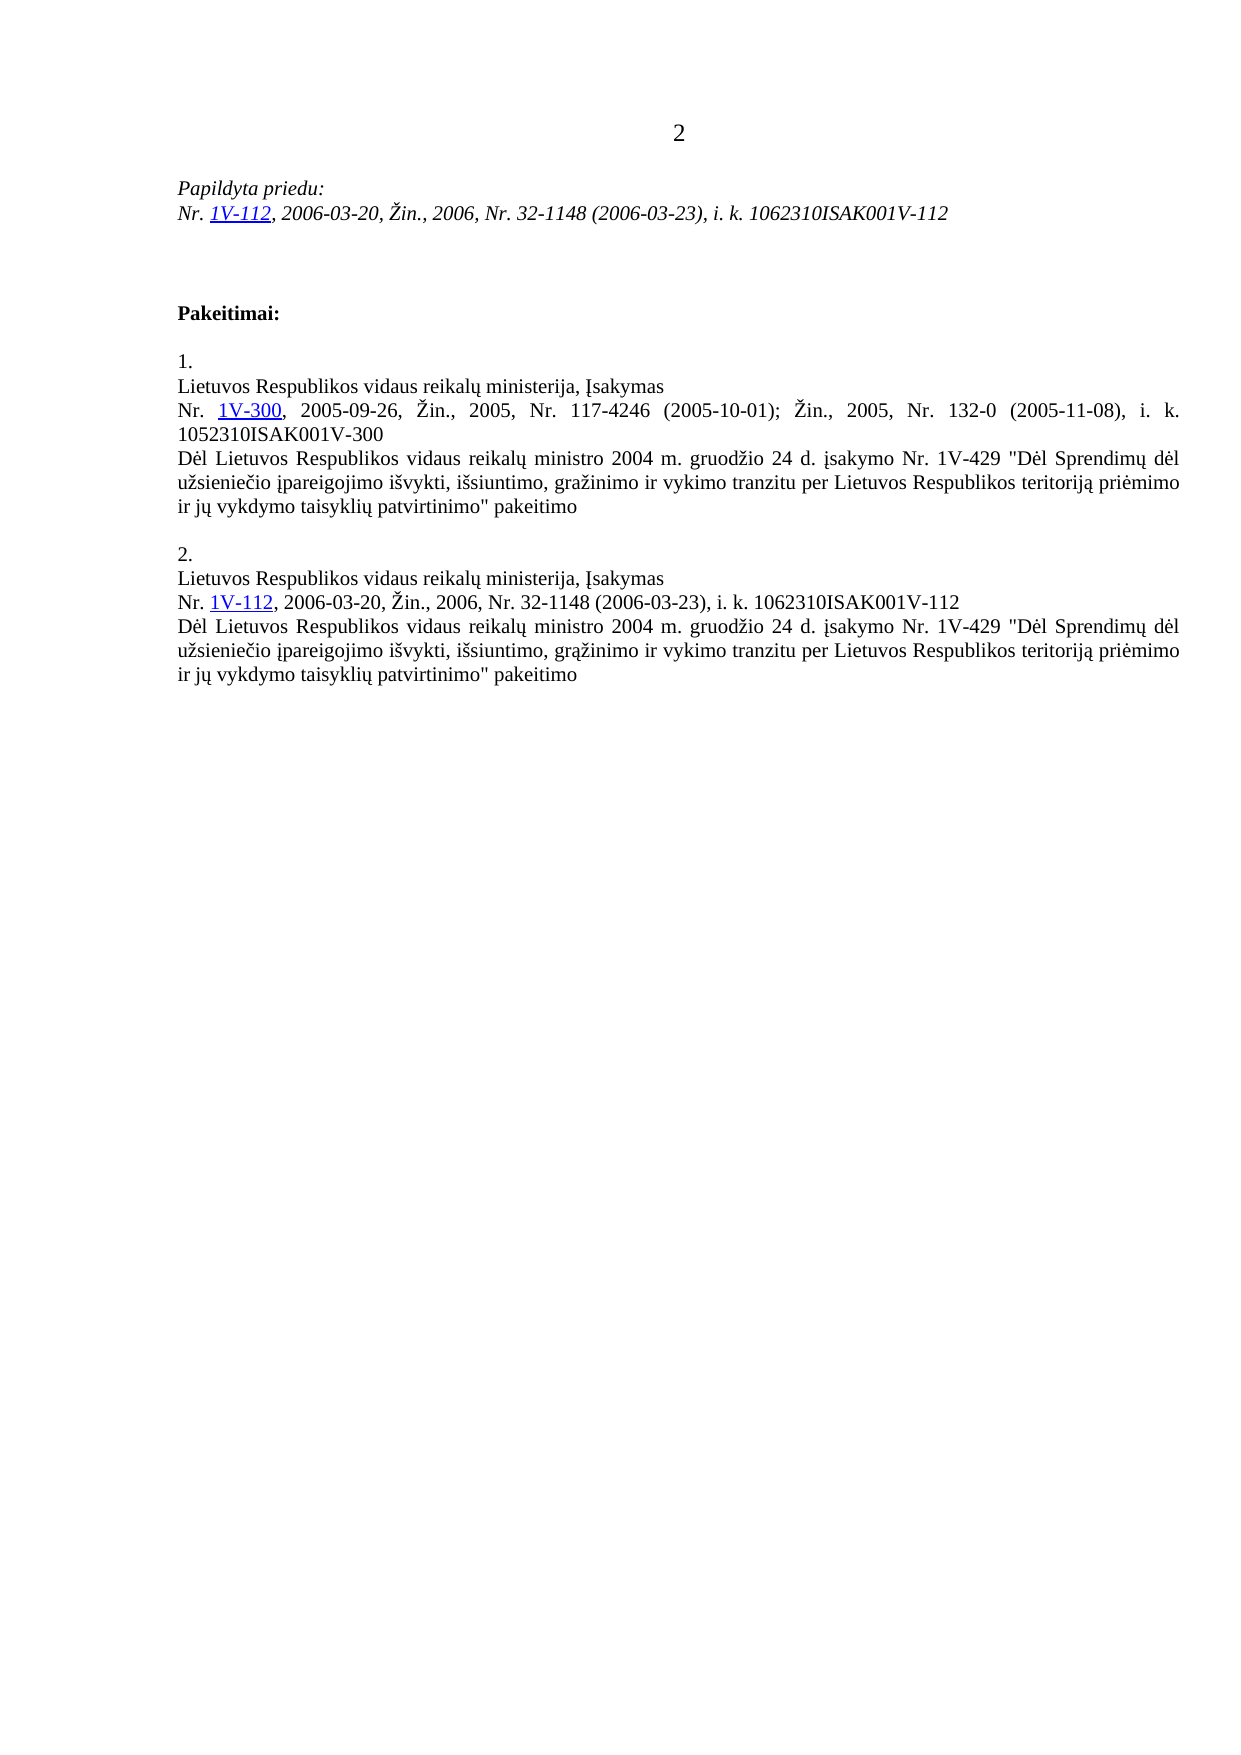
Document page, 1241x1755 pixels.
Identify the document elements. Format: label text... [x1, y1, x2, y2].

text Pakeitimai: [177, 301, 1181, 325]
text Dėl Lietuvos Respublikos vidaus reikalų ministro 2004 m. gruodžio 24 d. įsakymo Nr. 1V-429 "Dėl Sprendimų dėl užsieniečio įpareigojimo išvykti, išsiuntimo, grąžinimo ir vykimo tranzitu per Lietuvos Respublikos teritoriją priėmimo ir jų vykdymo taisyklių patvirtinimo" pakeitimo [177, 614, 1181, 686]
text 1. [177, 349, 1181, 373]
text Nr. 1V-300, 2005-09-26, Žin., 2005, Nr. 117-4246 (2005-10-01); Žin., 2005, Nr. 132-0 (2005-11-08), i. k. 1052310ISAK001V-300 [177, 398, 1181, 446]
text Lietuvos Respublikos vidaus reikalų ministerija, Įsakymas [177, 373, 1181, 398]
text Lietuvos Respublikos vidaus reikalų ministerija, Įsakymas [177, 566, 1181, 590]
text 2. [177, 542, 1181, 566]
text Dėl Lietuvos Respublikos vidaus reikalų ministro 2004 m. gruodžio 24 d. įsakymo Nr. 1V-429 "Dėl Sprendimų dėl užsieniečio įpareigojimo išvykti, išsiuntimo, gražinimo ir vykimo tranzitu per Lietuvos Respublikos teritoriją priėmimo ir jų vykdymo taisyklių patvirtinimo" pakeitimo [177, 446, 1181, 518]
text Papildyta priedu: [177, 176, 1181, 200]
text Nr. 1V-112, 2006-03-20, Žin., 2006, Nr. 32-1148 (2006-03-23), i. k. 1062310ISAK001V-112 [177, 590, 1181, 614]
text Nr. 1V-112, 2006-03-20, Žin., 2006, Nr. 32-1148 (2006-03-23), i. k. 1062310ISAK001V-112 [177, 200, 1181, 224]
